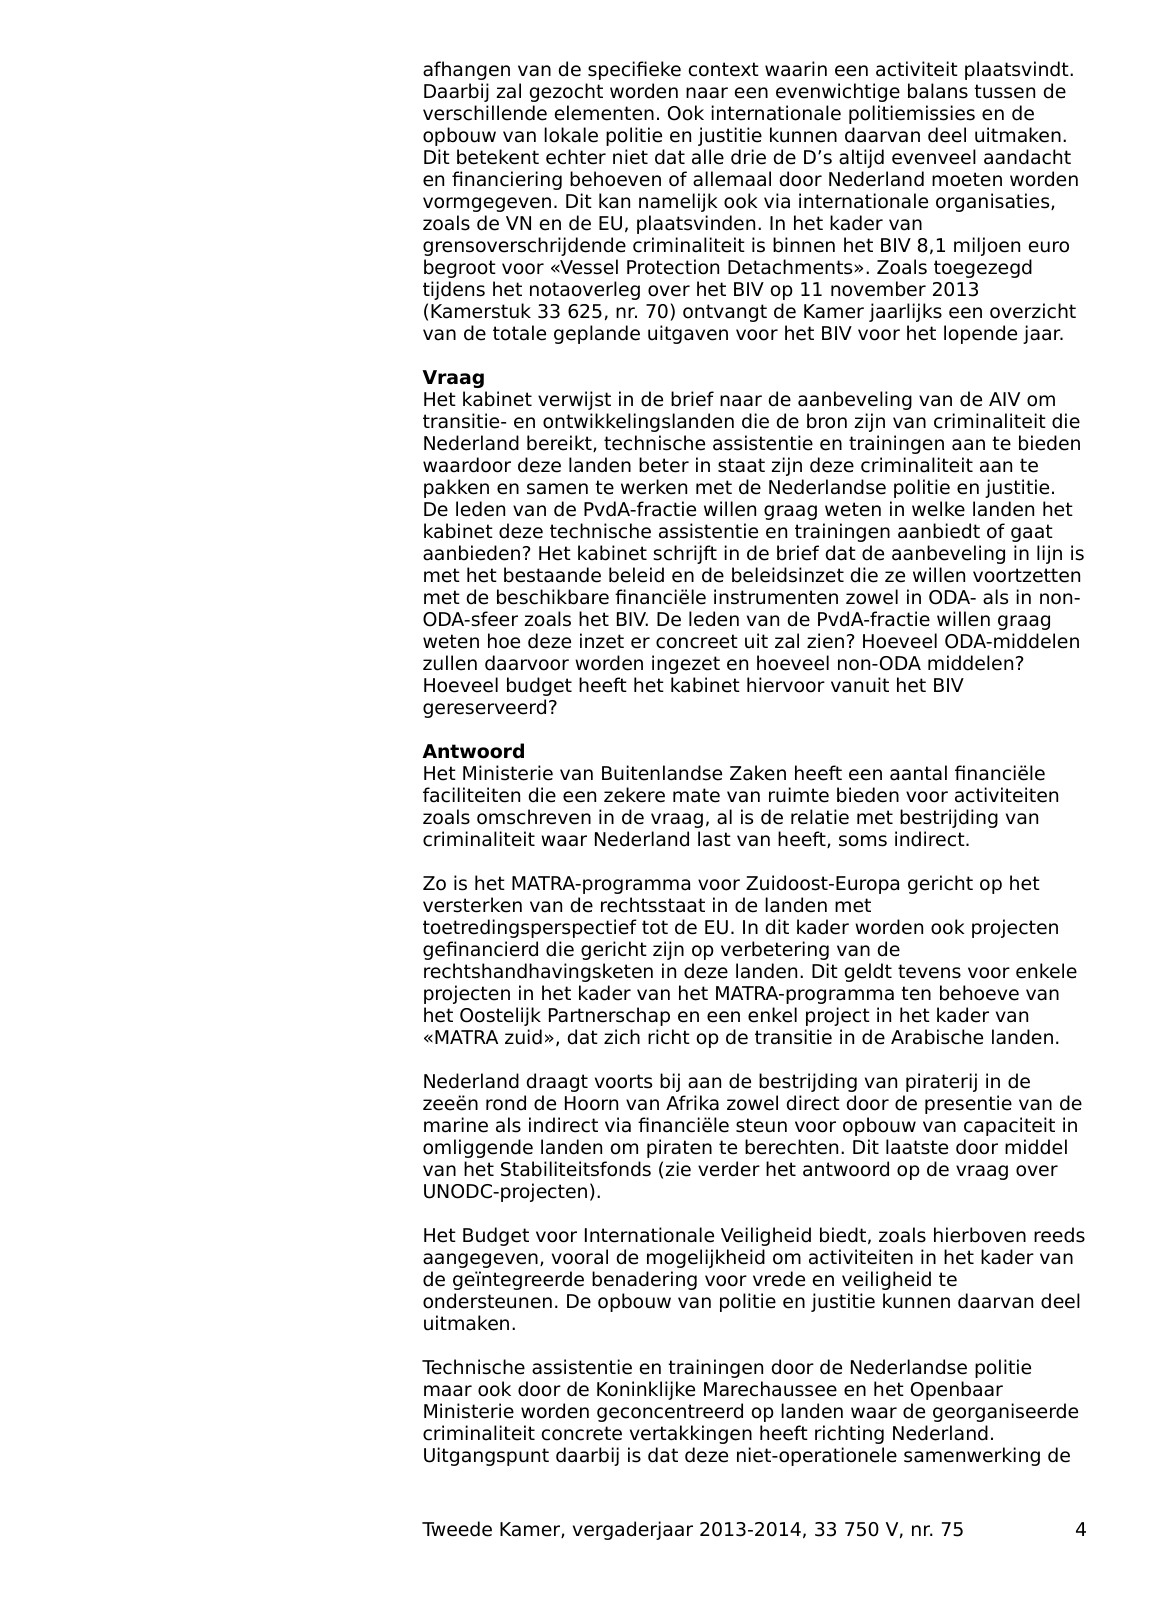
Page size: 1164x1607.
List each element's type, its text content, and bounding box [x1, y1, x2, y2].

text Antwoord [422, 741, 1087, 763]
text afhangen van de specifieke context waarin een activiteit plaatsvindt. Daarbij zal gezocht worden naar een evenwichtige balans tussen de verschillende elementen. Ook internationale politiemissies en de opbouw van lokale politie en justitie kunnen daarvan deel uitmaken. Dit betekent echter niet dat alle drie de D’s altijd evenveel aandacht en financiering behoeven of allemaal door Nederland moeten worden vormgegeven. Dit kan namelijk ook via internationale organisaties, zoals de VN en de EU, plaatsvinden. In het kader van grensoverschrijdende criminaliteit is binnen het BIV 8,1 miljoen euro begroot voor «Vessel Protection Detachments». Zoals toegezegd tijdens het notaoverleg over het BIV op 11 november 2013 (Kamerstuk 33 625, nr. 70) ontvangt de Kamer jaarlijks een overzicht van de totale geplande uitgaven voor het BIV voor het lopende jaar. [422, 59, 1087, 345]
text Het Ministerie van Buitenlandse Zaken heeft een aantal financiële faciliteiten die een zekere mate van ruimte bieden voor activiteiten zoals omschreven in de vraag, al is de relatie met bestrijding van criminaliteit waar Nederland last van heeft, soms indirect. [422, 763, 1087, 851]
text Zo is het MATRA-programma voor Zuidoost-Europa gericht op het versterken van de rechtsstaat in de landen met toetredingsperspectief tot de EU. In dit kader worden ook projecten gefinancierd die gericht zijn op verbetering van de rechtshandhavingsketen in deze landen. Dit geldt tevens voor enkele projecten in het kader van het MATRA-programma ten behoeve van het Oostelijk Partnerschap en een enkel project in het kader van «MATRA zuid», dat zich richt op de transitie in de Arabische landen. [422, 873, 1087, 1049]
text Vraag [422, 367, 1087, 389]
text Technische assistentie en trainingen door de Nederlandse politie maar ook door de Koninklijke Marechaussee en het Openbaar Ministerie worden geconcentreerd op landen waar de georganiseerde criminaliteit concrete vertakkingen heeft richting Nederland. Uitgangspunt daarbij is dat deze niet-operationele samenwerking de [422, 1357, 1087, 1467]
text Het kabinet verwijst in de brief naar de aanbeveling van de AIV om transitie- en ontwikkelingslanden die de bron zijn van criminaliteit die Nederland bereikt, technische assistentie en trainingen aan te bieden waardoor deze landen beter in staat zijn deze criminaliteit aan te pakken en samen te werken met de Nederlandse politie en justitie. De leden van de PvdA-fractie willen graag weten in welke landen het kabinet deze technische assistentie en trainingen aanbiedt of gaat aanbieden? Het kabinet schrijft in de brief dat de aanbeveling in lijn is met het bestaande beleid en de beleidsinzet die ze willen voortzetten met de beschikbare financiële instrumenten zowel in ODA- als in non-ODA-sfeer zoals het BIV. De leden van de PvdA-fractie willen graag weten hoe deze inzet er concreet uit zal zien? Hoeveel ODA-middelen zullen daarvoor worden ingezet en hoeveel non-ODA middelen? Hoeveel budget heeft het kabinet hiervoor vanuit het BIV gereserveerd? [422, 389, 1087, 719]
text Het Budget voor Internationale Veiligheid biedt, zoals hierboven reeds aangegeven, vooral de mogelijkheid om activiteiten in het kader van de geïntegreerde benadering voor vrede en veiligheid te ondersteunen. De opbouw van politie en justitie kunnen daarvan deel uitmaken. [422, 1225, 1087, 1335]
text Nederland draagt voorts bij aan de bestrijding van piraterij in de zeeën rond de Hoorn van Afrika zowel direct door de presentie van de marine als indirect via financiële steun voor opbouw van capaciteit in omliggende landen om piraten te berechten. Dit laatste door middel van het Stabiliteitsfonds (zie verder het antwoord op de vraag over UNODC-projecten). [422, 1071, 1087, 1203]
